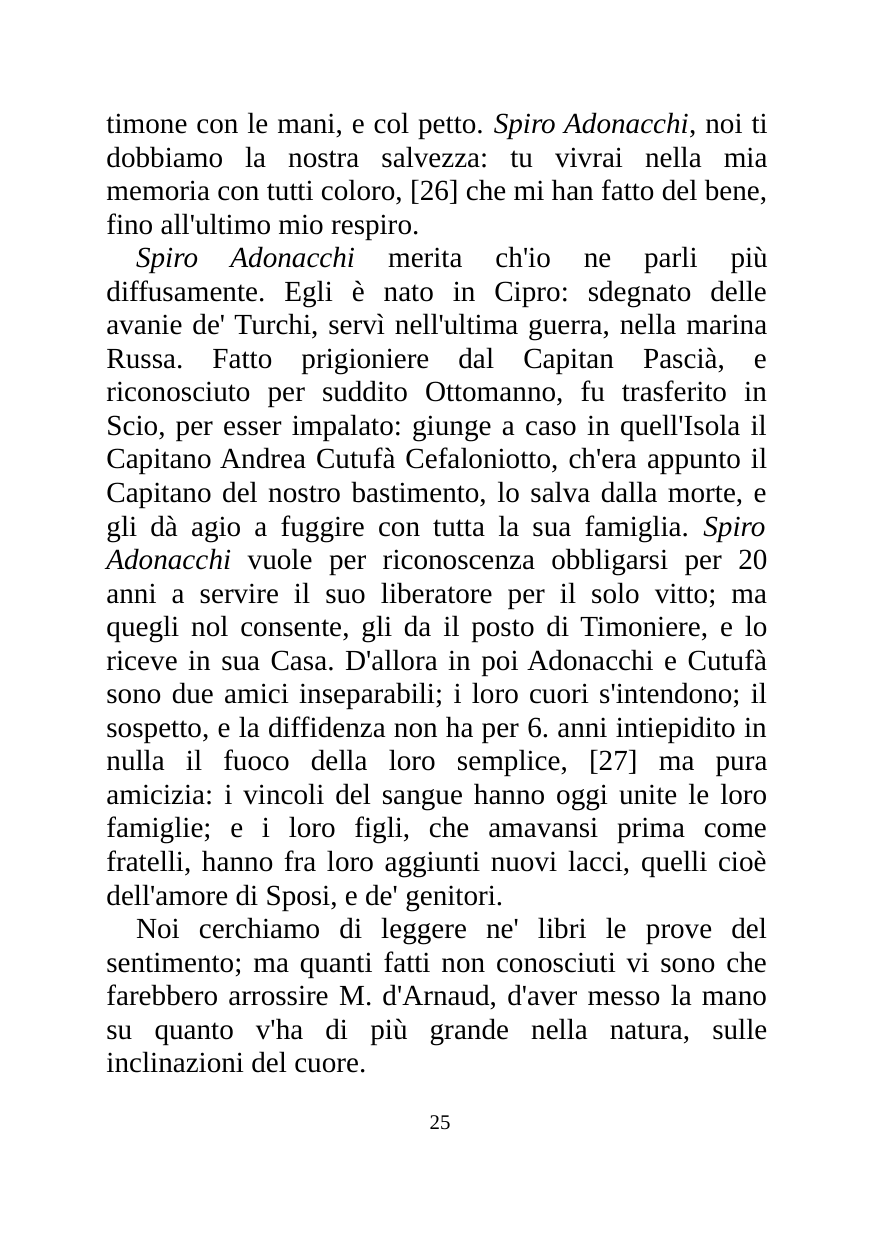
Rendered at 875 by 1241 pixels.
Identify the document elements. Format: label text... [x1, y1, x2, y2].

text Noi cerchiamo di leggere ne' libri le prove del sentimento; ma quanti fatti non conosciuti vi sono che farebbero arrossire M. d'Arnaud, d'aver messo la mano su quanto v'ha di più grande nella natura, sulle inclinazioni del cuore. [106, 911, 768, 1079]
text Spiro Adonacchi merita ch'io ne parli più diffusamente. Egli è nato in Cipro: sdegnato delle avanie de' Turchi, servì nell'ultima guerra, nella marina Russa. Fatto prigioniere dal Capitan Pascià, e riconosciuto per suddito Ottomanno, fu trasferito in Scio, per esser impalato: giunge a caso in quell'Isola il Capitano Andrea Cutufà Cefaloniotto, ch'era appunto il Capitano del nostro bastimento, lo salva dalla morte, e gli dà agio a fuggire con tutta la sua famiglia. Spiro Adonacchi vuole per riconoscenza obbligarsi per 20 anni a servire il suo liberatore per il solo vitto; ma quegli nol consente, gli da il posto di Timoniere, e lo riceve in sua Casa. D'allora in poi Adonacchi e Cutufà sono due amici inseparabili; i loro cuori s'intendono; il sospetto, e la diffidenza non ha per 6. anni intiepidito in nulla il fuoco della loro semplice, [27] ma pura amicizia: i vincoli del sangue hanno oggi unite le loro famiglie; e i loro figli, che amavansi prima come fratelli, hanno fra loro aggiunti nuovi lacci, quelli cioè dell'amore di Sposi, e de' genitori. [106, 240, 768, 911]
text timone con le mani, e col petto. Spiro Adonacchi, noi ti dobbiamo la nostra salvezza: tu vivrai nella mia memoria con tutti coloro, [26] che mi han fatto del bene, fino all'ultimo mio respiro. [106, 106, 768, 240]
